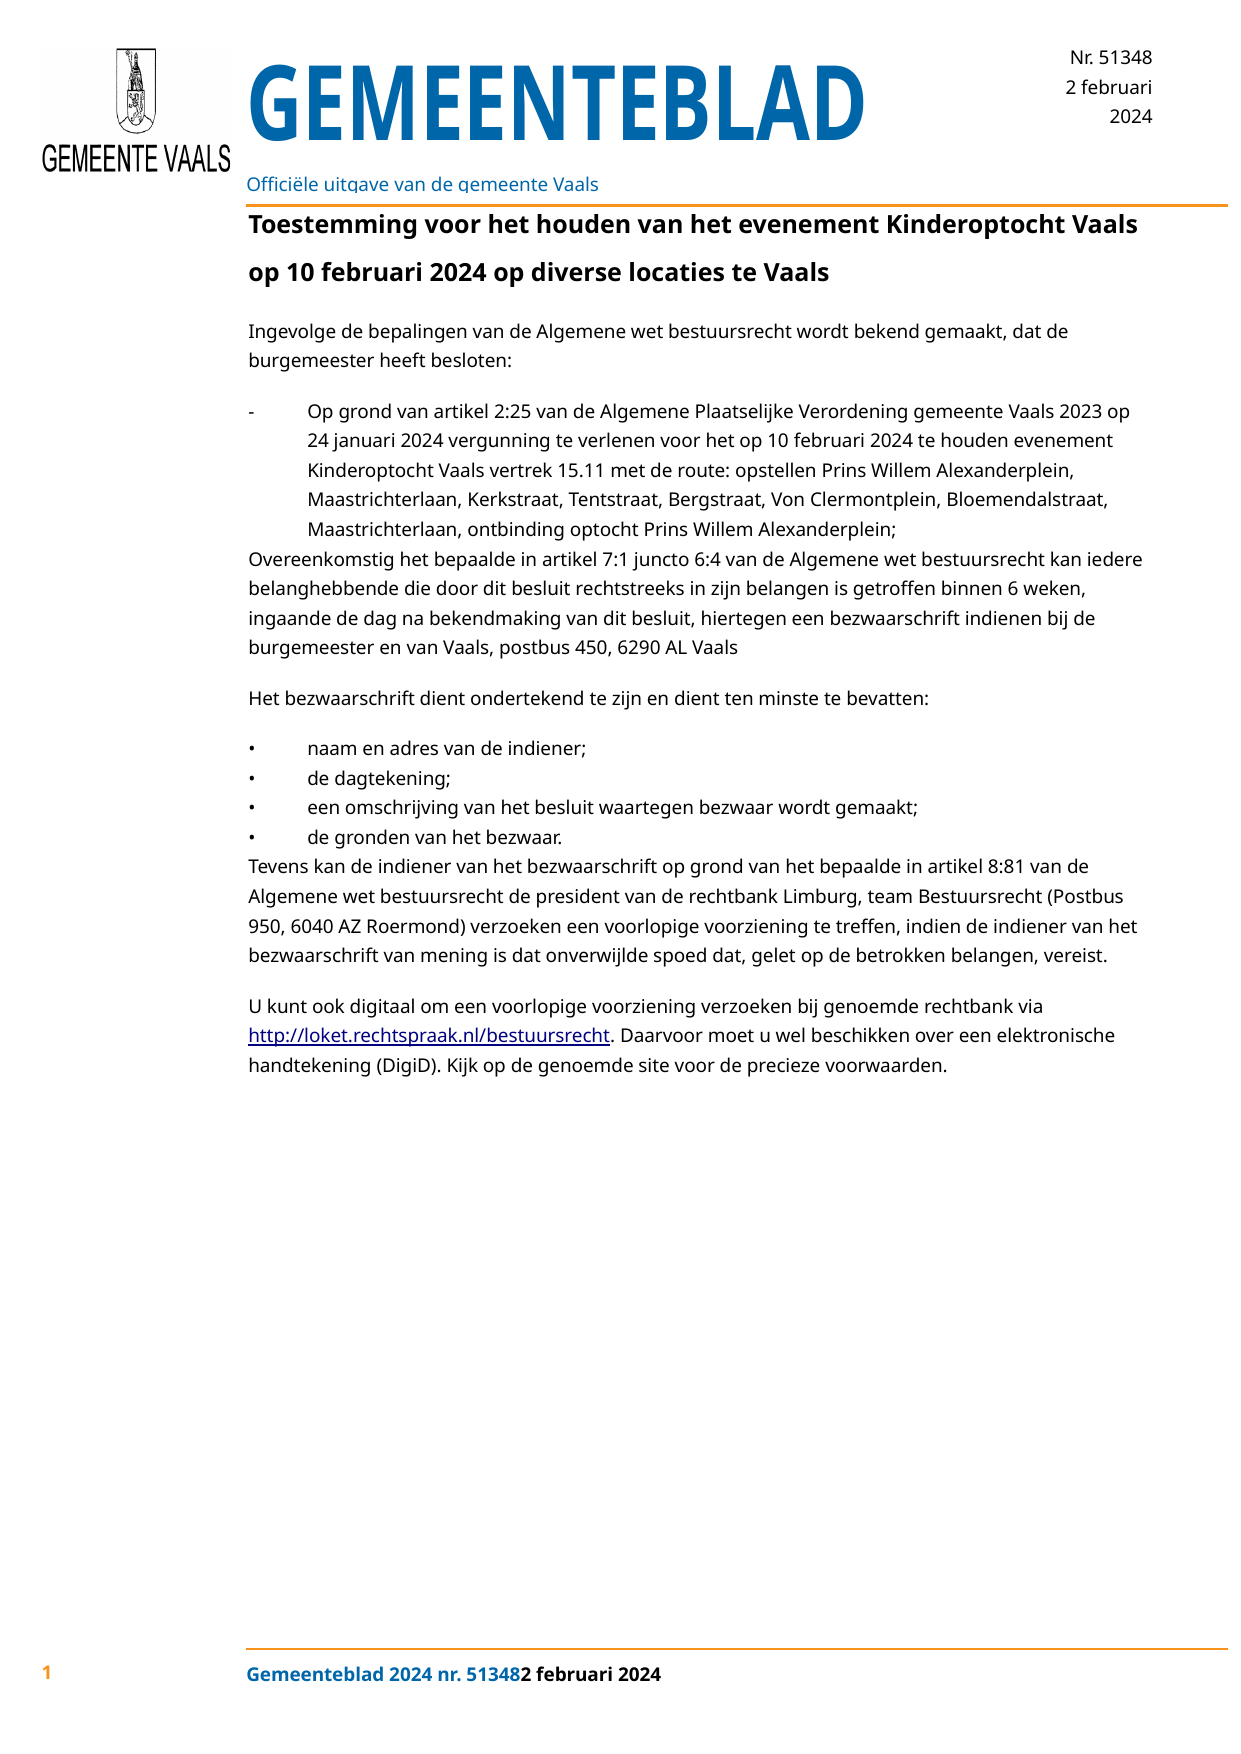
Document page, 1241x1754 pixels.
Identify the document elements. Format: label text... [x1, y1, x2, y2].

list de dagtekening; [248, 765, 1152, 791]
text Tevens kan de indiener van het bezwaarschrift op grond van het bepaalde in artikel 8:81 van de Algemene wet bestuursrecht de president van de rechtbank Limburg, team Bestuursrecht (Postbus 950, 6040 AZ Roermond) verzoeken een voorlopige voorziening te treffen, indien de indiener van het bezwaarschrift van mening is dat onverwijlde spoed dat, gelet op de betrokken belangen, vereist. [248, 854, 1152, 968]
list de gronden van het bezwaar. [248, 824, 1152, 850]
list een omschrijving van het besluit waartegen bezwaar wordt gemaakt; [248, 794, 1152, 820]
text Het bezwaarschrift dient ondertekend te zijn en dient ten minste te bevatten: [248, 685, 1152, 711]
text Overeenkomstig het bepaalde in artikel 7:1 juncto 6:4 van de Algemene wet bestuursrecht kan iedere belanghebbende die door dit besluit rechtstreeks in zijn belangen is getroffen binnen 6 weken, ingaande de dag na bekendmaking van dit besluit, hiertegen een bezwaarschrift indienen bij de burgemeester en van Vaals, postbus 450, 6290 AL Vaals [248, 546, 1152, 660]
list naam en adres van de indiener; [248, 735, 1152, 761]
text U kunt ook digitaal om een voorlopige voorziening verzoeken bij genoemde rechtbank via http://loket.rechtspraak.nl/bestuursrecht. Daarvoor moet u wel beschikken over een elektronische handtekening (DigiD). Kijk op de genoemde site voor de precieze voorwaarden. [248, 993, 1152, 1078]
text Toestemming voor het houden van het evenement Kinderoptocht Vaals op 10 februari 2024 op diverse locaties te Vaals [248, 207, 1152, 288]
list Op grond van artikel 2:25 van de Algemene Plaatselijke Verordening gemeente Vaals 2023 op 24 januari 2024 vergunning te verlenen voor het op 10 februari 2024 te houden evenement Kinderoptocht Vaals vertrek 15.11 met de route: opstellen Prins Willem Alexanderplein, Maastrichterlaan, Kerkstraat, Tentstraat, Bergstraat, Von Clermontplein, Bloemendalstraat, Maastrichterlaan, ontbinding optocht Prins Willem Alexanderplein; [248, 398, 1152, 542]
picture [41, 47, 231, 172]
text Ingevolge de bepalingen van de Algemene wet bestuursrecht wordt bekend gemaakt, dat de burgemeester heeft besloten: [248, 318, 1152, 373]
